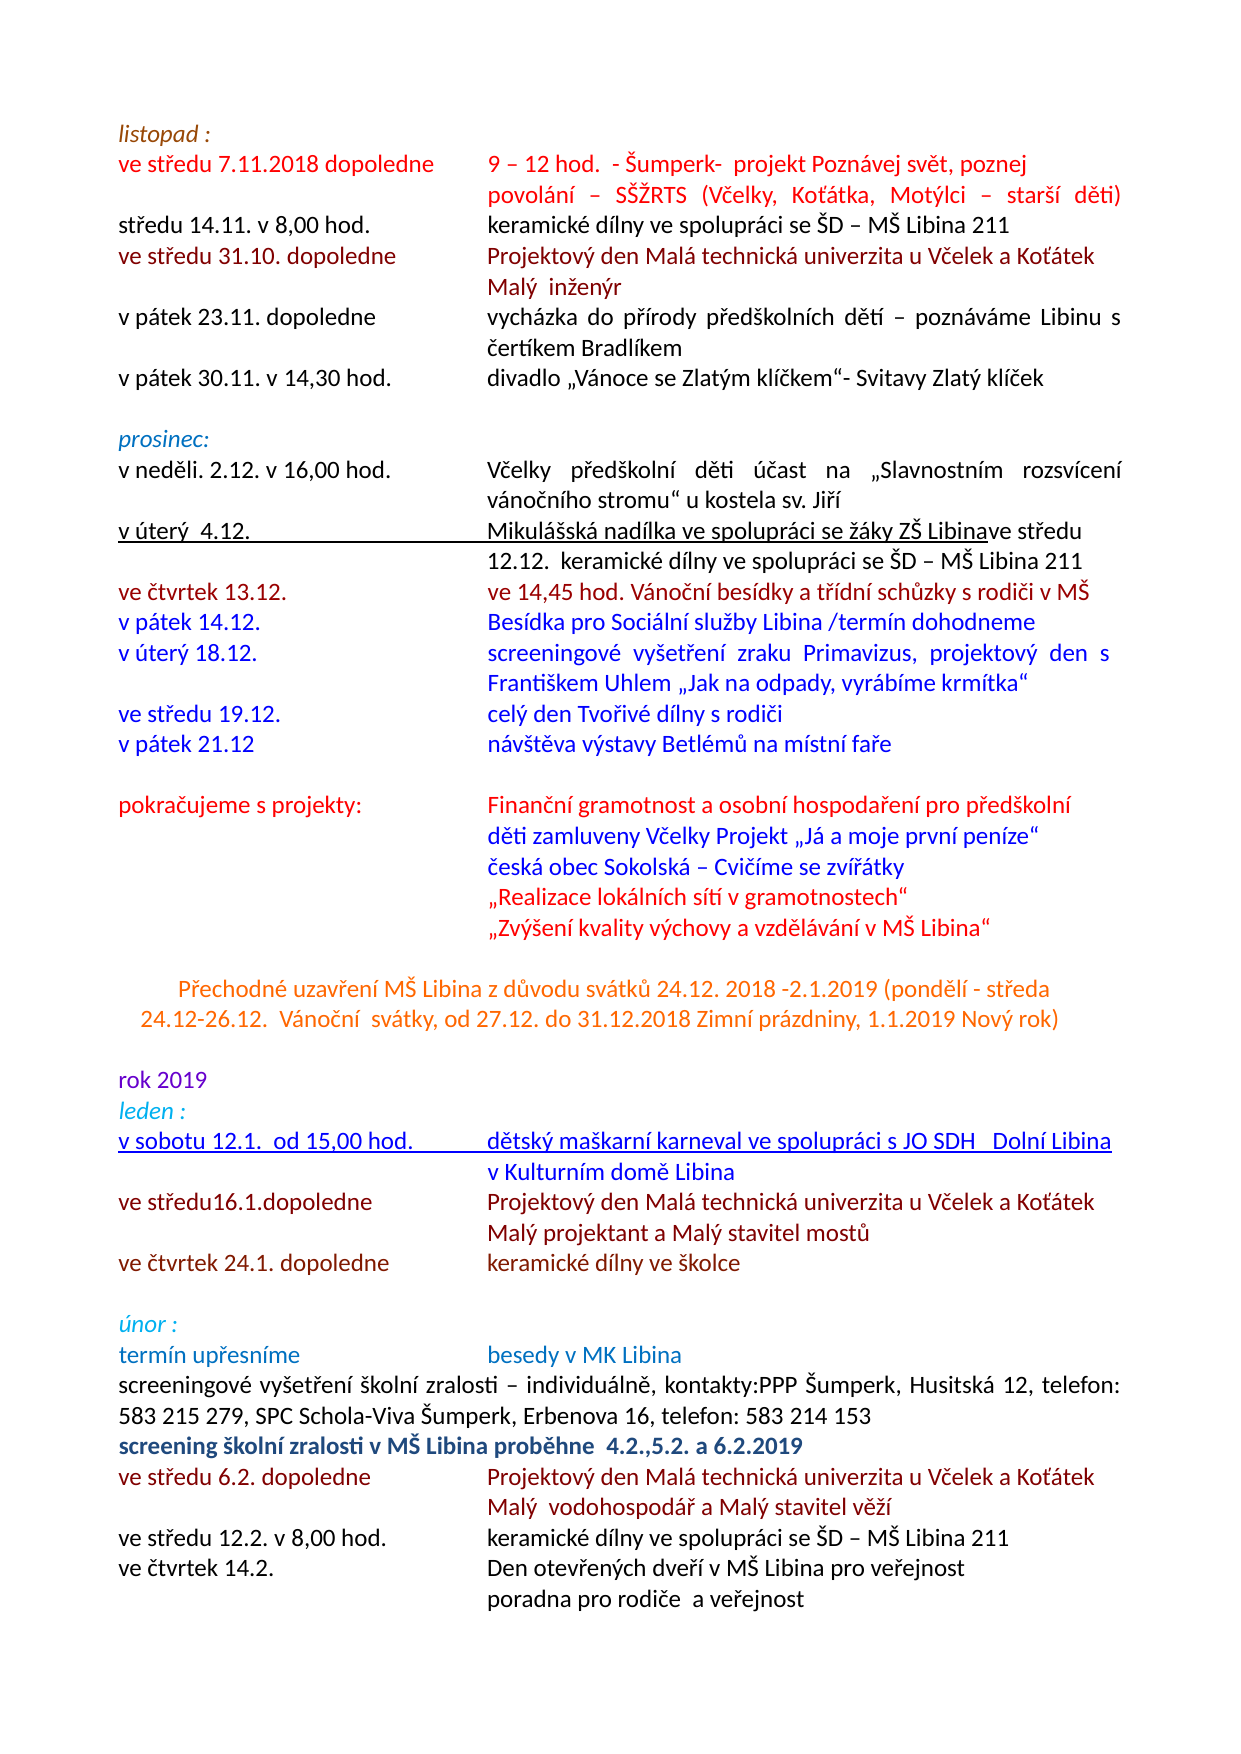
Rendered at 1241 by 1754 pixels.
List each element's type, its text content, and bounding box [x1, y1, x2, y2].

text „Zvýšení kvality výchovy a vzdělávání v MŠ Libina“ [118, 912, 1122, 973]
text termín upřesníme besedy v MK Libina [118, 1339, 1122, 1369]
text screeningové vyšetření školní zralosti – individuálně, kontakty:PPP Šumperk, Husitská 12, telefon: 583 215 279, SPC Schola-Viva Šumperk, Erbenova 16, telefon: 583 214 153 [118, 1369, 1122, 1431]
text v pátek 14.12. Besídka pro Sociální služby Libina /termín dohodneme [118, 606, 1122, 637]
text ve středu 31.10. dopoledne Projektový den Malá technická univerzita u Včelek a Koťátek Malý inženýr [118, 240, 1122, 301]
text v neděli. 2.12. v 16,00 hod. Včelky předškolní děti účast na „Slavnostním rozsvícení vánočního stromu“ u kostela sv. Jiří [118, 454, 1122, 515]
text leden : [118, 1095, 1122, 1125]
text únor : [118, 1308, 1122, 1339]
text rok 2019 [118, 1064, 1122, 1095]
text v pátek 21.12 návštěva výstavy Betlémů na místní faře [118, 728, 1122, 759]
text ve středu 7.11.2018 dopoledne 9 – 12 hod. - Šumperk- projekt Poznávej svět, poznej povolání – SŠŽRTS (Včelky, Koťátka, Motýlci – starší děti) středu 14.11. v 8,00 hod. keramické dílny ve spolupráci se ŠD – MŠ Libina 211 [118, 149, 1122, 240]
text 24.12-26.12. Vánoční svátky, od 27.12. do 31.12.2018 Zimní prázdniny, 1.1.2019 Nový rok) [118, 1003, 1122, 1064]
text listopad : [118, 118, 1122, 149]
text ve čtvrtek 14.2. Den otevřených dveří v MŠ Libina pro veřejnost [118, 1553, 1122, 1583]
text pokračujeme s projekty: Finanční gramotnost a osobní hospodaření pro předškolní děti zamluveny Včelky Projekt „Já a moje první peníze“ [118, 789, 1122, 851]
text poradna pro rodiče a veřejnost [118, 1583, 1122, 1614]
text ve středu 6.2. dopoledne Projektový den Malá technická univerzita u Včelek a Koťátek Malý vodohospodář a Malý stavitel věží [118, 1461, 1122, 1522]
text v Kulturním domě Libina [118, 1156, 1122, 1186]
text v úterý 4.12. Mikulášská nadílka ve spolupráci se žáky ZŠ Libinave středu 12.12. keramické dílny ve spolupráci se ŠD – MŠ Libina 211 [118, 515, 1122, 576]
text ve středu16.1.dopoledne Projektový den Malá technická univerzita u Včelek a Koťátek Malý projektant a Malý stavitel mostů [118, 1186, 1122, 1247]
text česká obec Sokolská – Cvičíme se zvířátky [118, 851, 1122, 881]
text „Realizace lokálních sítí v gramotnostech“ [118, 881, 1122, 912]
text Přechodné uzavření MŠ Libina z důvodu svátků 24.12. 2018 -2.1.2019 (pondělí - středa [118, 973, 1122, 1003]
text v úterý 18.12. screeningové vyšetření zraku Primavizus, projektový den s Františkem Uhlem „Jak na odpady, vyrábíme krmítka“ [118, 637, 1122, 698]
text ve středu 12.2. v 8,00 hod. keramické dílny ve spolupráci se ŠD – MŠ Libina 211 [118, 1522, 1122, 1553]
text ve středu 19.12. celý den Tvořivé dílny s rodiči [118, 698, 1122, 728]
text ve čtvrtek 13.12. ve 14,45 hod. Vánoční besídky a třídní schůzky s rodiči v MŠ [118, 576, 1122, 606]
text v sobotu 12.1. od 15,00 hod. dětský maškarní karneval ve spolupráci s JO SDH Dolní Libina [118, 1125, 1122, 1156]
text v pátek 30.11. v 14,30 hod. divadlo „Vánoce se Zlatým klíčkem“- Svitavy Zlatý klíček [118, 362, 1122, 393]
text v pátek 23.11. dopoledne vycházka do přírody předškolních dětí – poznáváme Libinu s čertíkem Bradlíkem [118, 301, 1122, 362]
text prosinec: [118, 423, 1122, 454]
text screening školní zralosti v MŠ Libina proběhne 4.2.,5.2. a 6.2.2019 [118, 1431, 1122, 1461]
text ve čtvrtek 24.1. dopoledne keramické dílny ve školce [118, 1247, 1122, 1278]
